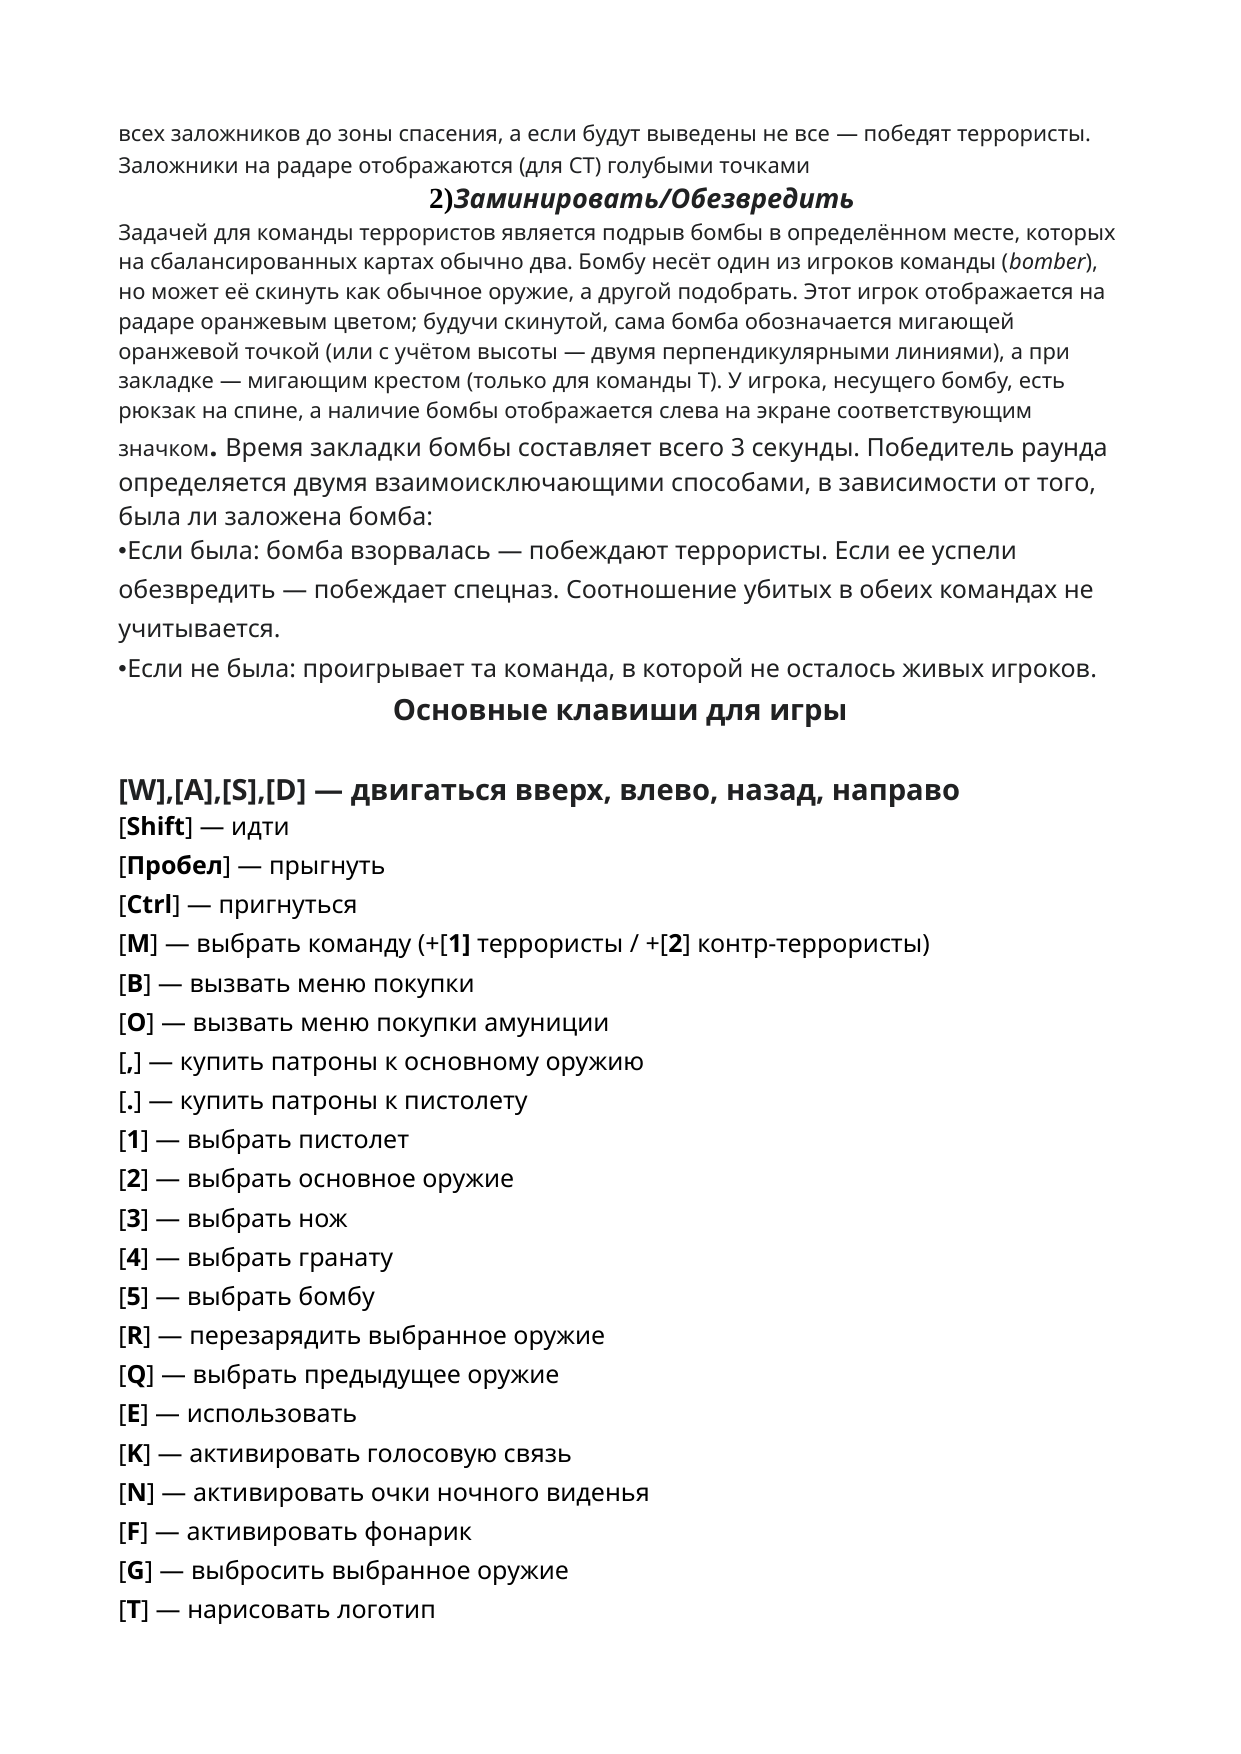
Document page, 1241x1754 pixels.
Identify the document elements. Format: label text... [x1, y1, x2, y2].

text [Ctrl] — пригнуться [118, 887, 1122, 921]
list Если была: бомба взорвалась — побеждают террористы. Если ее успели обезвредить — побеждает спецназ. Соотношение убитых в обеих командах не учитывается. [118, 533, 1122, 645]
text [O] — вызвать меню покупки амуниции [118, 1004, 1122, 1038]
text [Q] — выбрать предыдущее оружие [118, 1357, 1122, 1391]
text Задачей для команды террористов является подрыв бомбы в определённом месте, которых на сбалансированных картах обычно два. Бомбу несёт один из игроков команды (bomber), но может её скинуть как обычное оружие, а другой подобрать. Этот игрок отображается на радаре оранжевым цветом; будучи скинутой, сама бомба обозначается мигающей оранжевой точкой (или с учётом высоты — двумя перпендикулярными линиями), а при закладке — мигающим крестом (только для команды Т). У игрока, несущего бомбу, есть рюкзак на спине, а наличие бомбы отображается слева на экране соответствующим значком. Время закладки бомбы составляет всего 3 секунды. Победитель раунда определяется двумя взаимоисключающими способами, в зависимости от того, была ли заложена бомба: [118, 216, 1122, 533]
text [.] — купить патроны к пистолету [118, 1083, 1122, 1117]
text [Пробел] — прыгнуть [118, 848, 1122, 882]
text [W],[A],[S],[D] — двигаться вверх, влево, назад, направо [118, 729, 1122, 808]
text [F] — активировать фонарик [118, 1513, 1122, 1548]
list Если не была: проигрывает та команда, в которой не осталось живых игроков. [118, 650, 1122, 684]
text [5] — выбрать бомбу [118, 1278, 1122, 1313]
text [R] — перезарядить выбранное оружие [118, 1318, 1122, 1352]
text [G] — выбросить выбранное оружие [118, 1553, 1122, 1587]
text [E] — использовать [118, 1396, 1122, 1430]
text 2)Заминировать/Обезвредить [118, 179, 1122, 216]
text [T] — нарисовать логотип [118, 1592, 1122, 1626]
text [4] — выбрать гранату [118, 1239, 1122, 1273]
text [K] — активировать голосовую связь [118, 1435, 1122, 1469]
text [Shift] — идти [118, 808, 1122, 843]
text [3] — выбрать нож [118, 1200, 1122, 1234]
text [1] — выбрать пистолет [118, 1122, 1122, 1156]
text [M] — выбрать команду (+[1] террористы / +[2] контр-террористы) [118, 926, 1122, 960]
text [2] — выбрать основное оружие [118, 1161, 1122, 1195]
text [,] — купить патроны к основному оружию [118, 1043, 1122, 1078]
text [B] — вызвать меню покупки [118, 965, 1122, 999]
text Основные клавиши для игры [118, 689, 1122, 729]
text всех заложников до зоны спасения, а если будут выведены не все — победят террористы. Заложники на радаре отображаются (для CT) голубыми точками [118, 118, 1122, 179]
text [N] — активировать очки ночного виденья [118, 1474, 1122, 1508]
